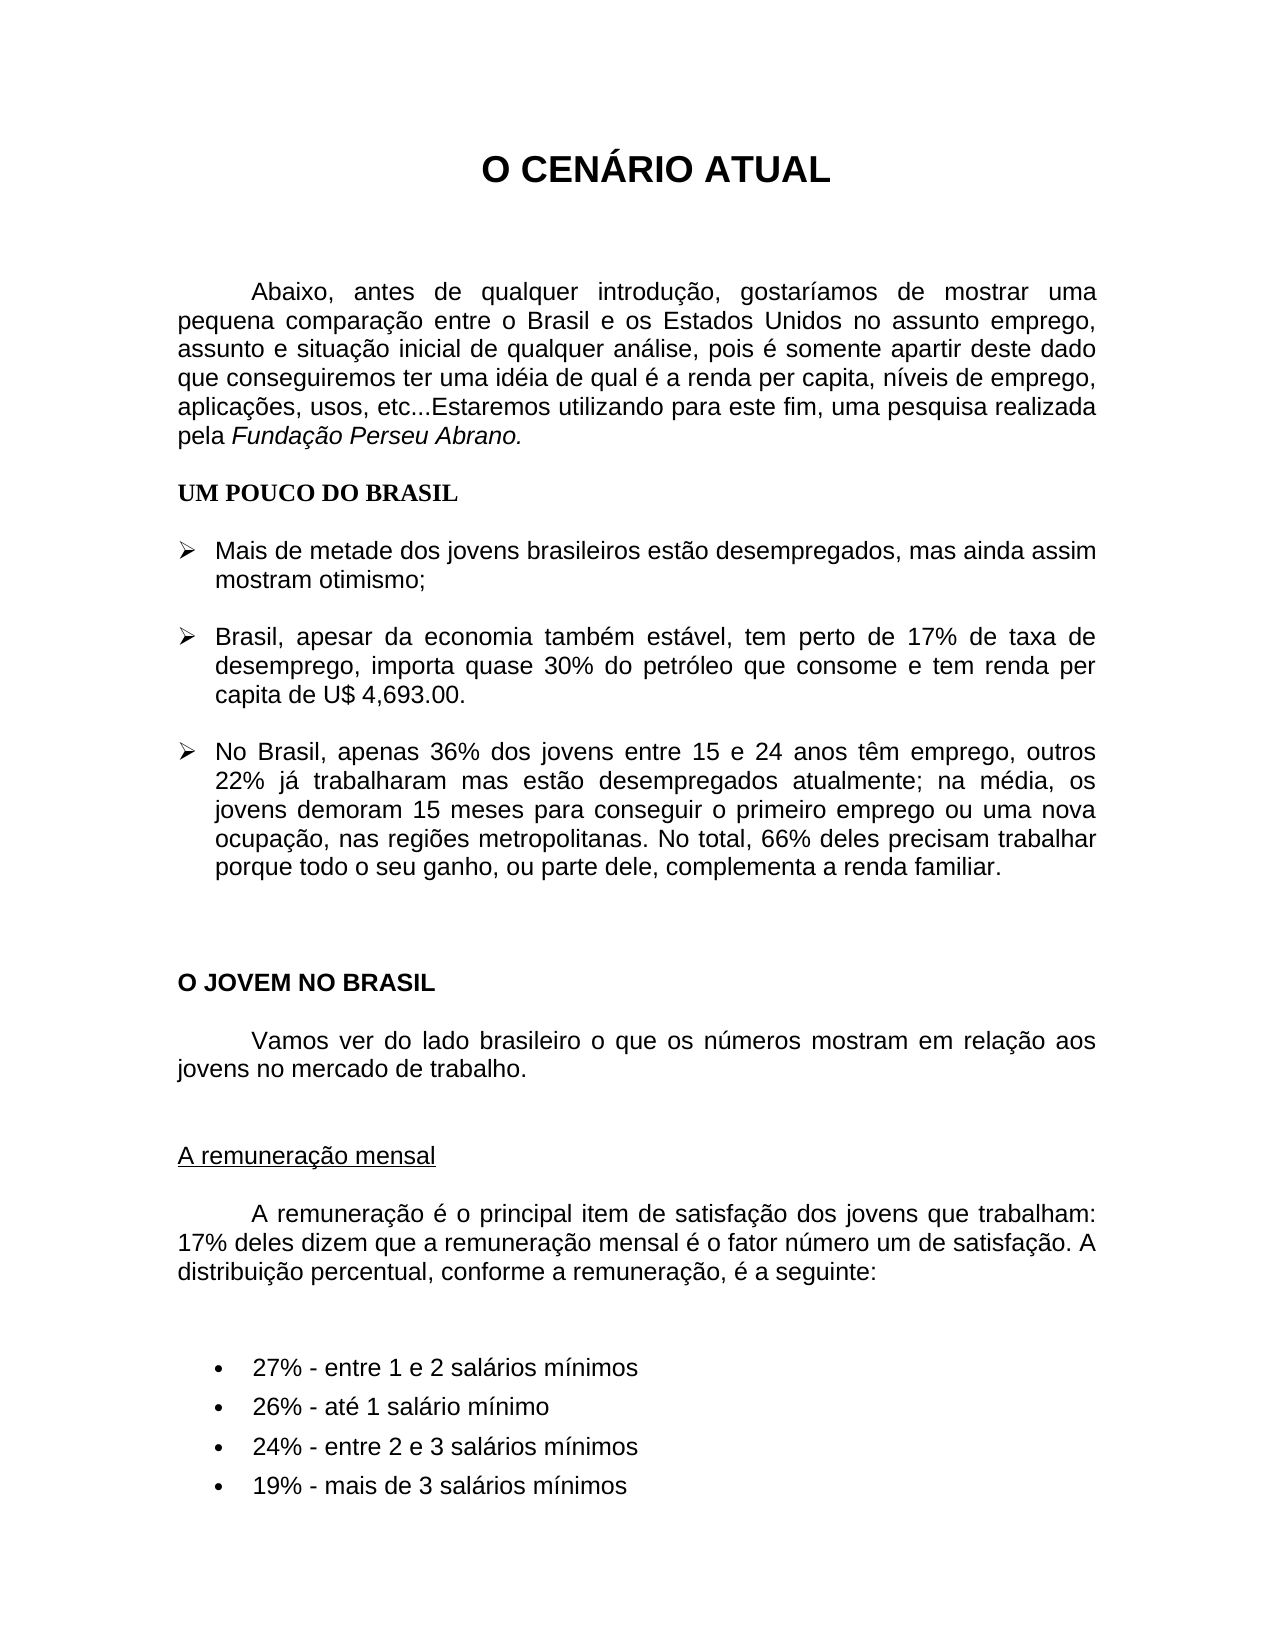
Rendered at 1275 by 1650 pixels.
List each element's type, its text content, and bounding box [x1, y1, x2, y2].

text Vamos ver do lado brasileiro o que os números mostram em relação aos jovens no mercado de trabalho. [177, 1026, 1098, 1083]
list Mais de metade dos jovens brasileiros estão desempregados, mas ainda assim mostram otimismo; [177, 536, 1098, 593]
text O JOVEM NO BRASIL [177, 968, 1098, 1026]
text A remuneração mensal [177, 1141, 1098, 1170]
text Abaixo, antes de qualquer introdução, gostaríamos de mostrar uma pequena comparação entre o Brasil e os Estados Unidos no assunto emprego, assunto e situação inicial de qualquer análise, pois é somente apartir deste dado que conseguiremos ter uma idéia de qual é a renda per capita, níveis de emprego, aplicações, usos, etc...Estaremos utilizando para este fim, uma pesquisa realizada pela Fundação Perseu Abrano. [177, 277, 1098, 449]
list Brasil, apesar da economia também estável, tem perto de 17% de taxa de desemprego, importa quase 30% do petróleo que consome e tem renda per capita de U$ 4,693.00. [177, 622, 1098, 708]
list 24% - entre 2 e 3 salários mínimos [215, 1431, 1098, 1460]
list No Brasil, apenas 36% dos jovens entre 15 e 24 anos têm emprego, outros 22% já trabalharam mas estão desempregados atualmente; na média, os jovens demoram 15 meses para conseguir o primeiro emprego ou uma nova ocupação, nas regiões metropolitanas. No total, 66% deles precisam trabalhar porque todo o seu ganho, ou parte dele, complementa a renda familiar. [177, 737, 1098, 881]
text A remuneração é o principal item de satisfação dos jovens que trabalham: 17% deles dizem que a remuneração mensal é o fator número um de satisfação. A distribuição percentual, conforme a remuneração, é a seguinte: [177, 1199, 1098, 1285]
list 26% - até 1 salário mínimo [215, 1392, 1098, 1421]
subtitle UM POUCO DO BRASIL [177, 478, 1098, 507]
list 19% - mais de 3 salários mínimos [215, 1471, 1098, 1499]
list 27% - entre 1 e 2 salários mínimos [215, 1353, 1098, 1382]
subtitle O CENÁRIO ATUAL [177, 148, 1098, 191]
